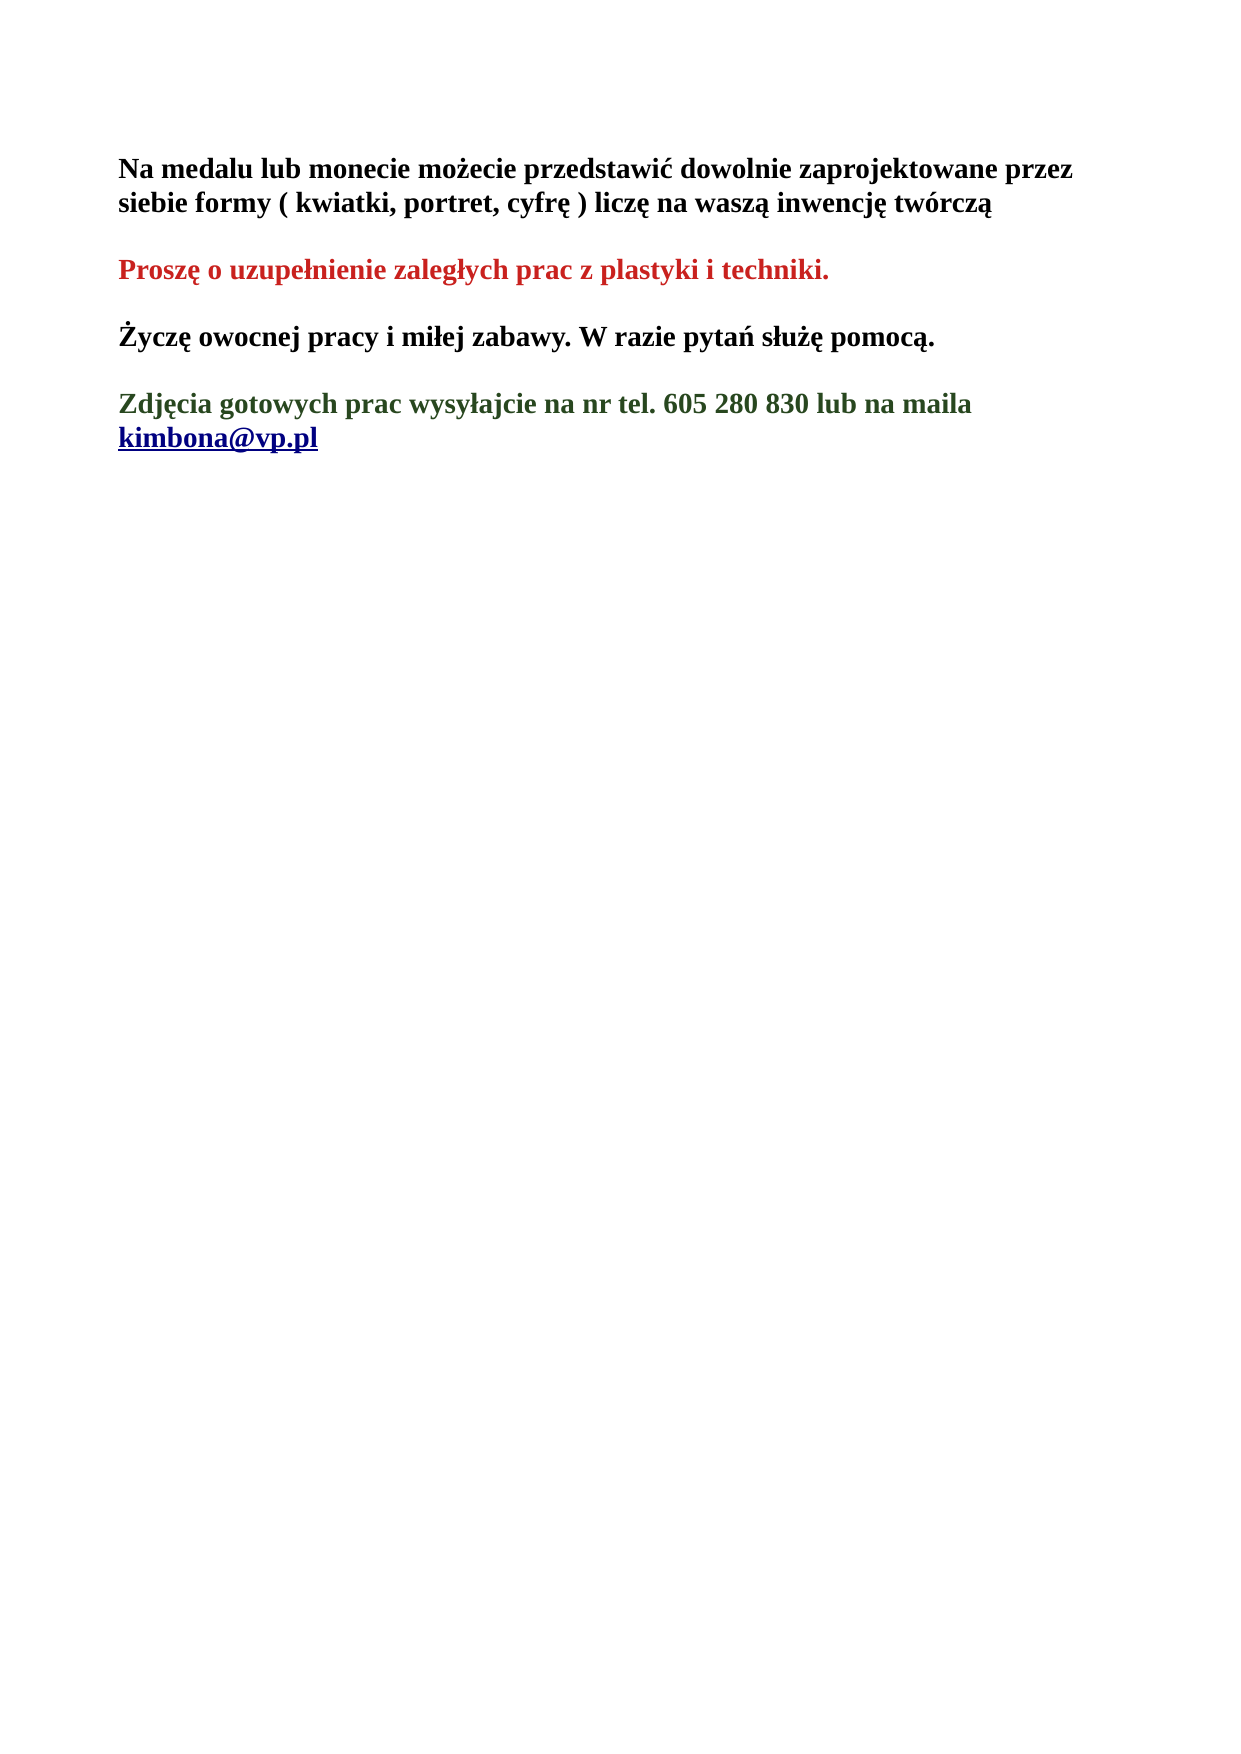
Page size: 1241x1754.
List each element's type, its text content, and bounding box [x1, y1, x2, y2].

text Proszę o uzupełnienie zaległych prac z plastyki i techniki. [118, 252, 1122, 286]
text Na medalu lub monecie możecie przedstawić dowolnie zaprojektowane przez siebie formy ( kwiatki, portret, cyfrę ) liczę na waszą inwencję twórczą [118, 152, 1122, 219]
text Życzę owocnej pracy i miłej zabawy. W razie pytań służę pomocą. [118, 319, 1122, 353]
text Zdjęcia gotowych prac wysyłajcie na nr tel. 605 280 830 lub na maila kimbona@vp.pl [118, 386, 1122, 453]
